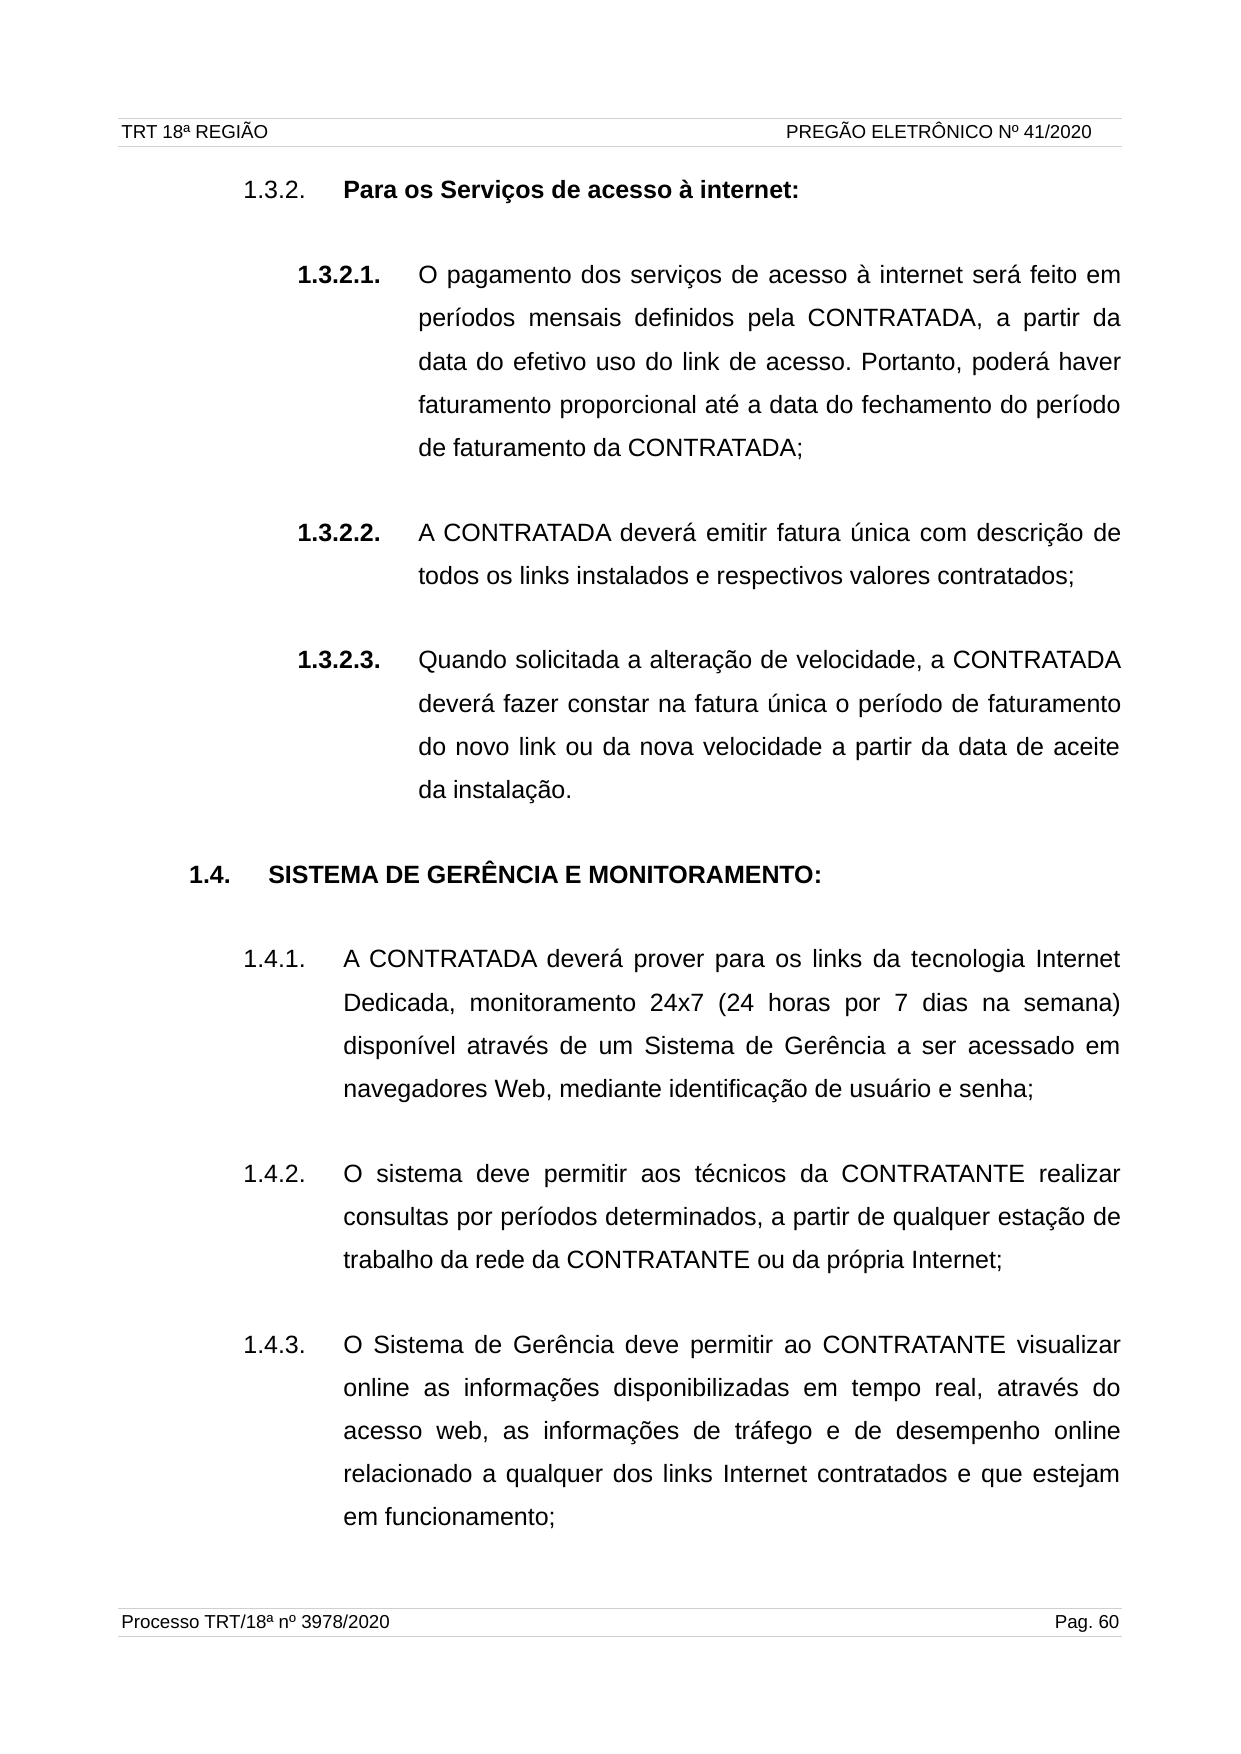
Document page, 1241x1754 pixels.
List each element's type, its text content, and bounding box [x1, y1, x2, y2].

list O pagamento dos serviços de acesso à internet será feito em períodos mensais definidos pela CONTRATADA, a partir da data do efetivo uso do link de acesso. Portanto, poderá haver faturamento proporcional até a data do fechamento do período de faturamento da CONTRATADA; [381, 260, 1122, 461]
list A CONTRATADA deverá emitir fatura única com descrição de todos os links instalados e respectivos valores contratados; [381, 517, 1122, 589]
list O sistema deve permitir aos técnicos da CONTRATANTE realizar consultas por períodos determinados, a partir de qualquer estação de trabalho da rede da CONTRATANTE ou da própria Internet; [306, 1158, 1122, 1273]
list Quando solicitada a alteração de velocidade, a CONTRATADA deverá fazer constar na fatura única o período de faturamento do novo link ou da nova velocidade a partir da data de aceite da instalação. [381, 645, 1122, 803]
list Para os Serviços de acesso à internet: [306, 175, 1122, 204]
list A CONTRATADA deverá prover para os links da tecnologia Internet Dedicada, monitoramento 24x7 (24 horas por 7 dias na semana) disponível através de um Sistema de Gerência a ser acessado em navegadores Web, mediante identificação de usuário e senha; [306, 944, 1122, 1102]
list SISTEMA DE GERÊNCIA E MONITORAMENTO: [231, 859, 1122, 888]
list O Sistema de Gerência deve permitir ao CONTRATANTE visualizar online as informações disponibilizadas em tempo real, através do acesso web, as informações de tráfego e de desempenho online relacionado a qualquer dos links Internet contratados e que estejam em funcionamento; [306, 1329, 1122, 1531]
